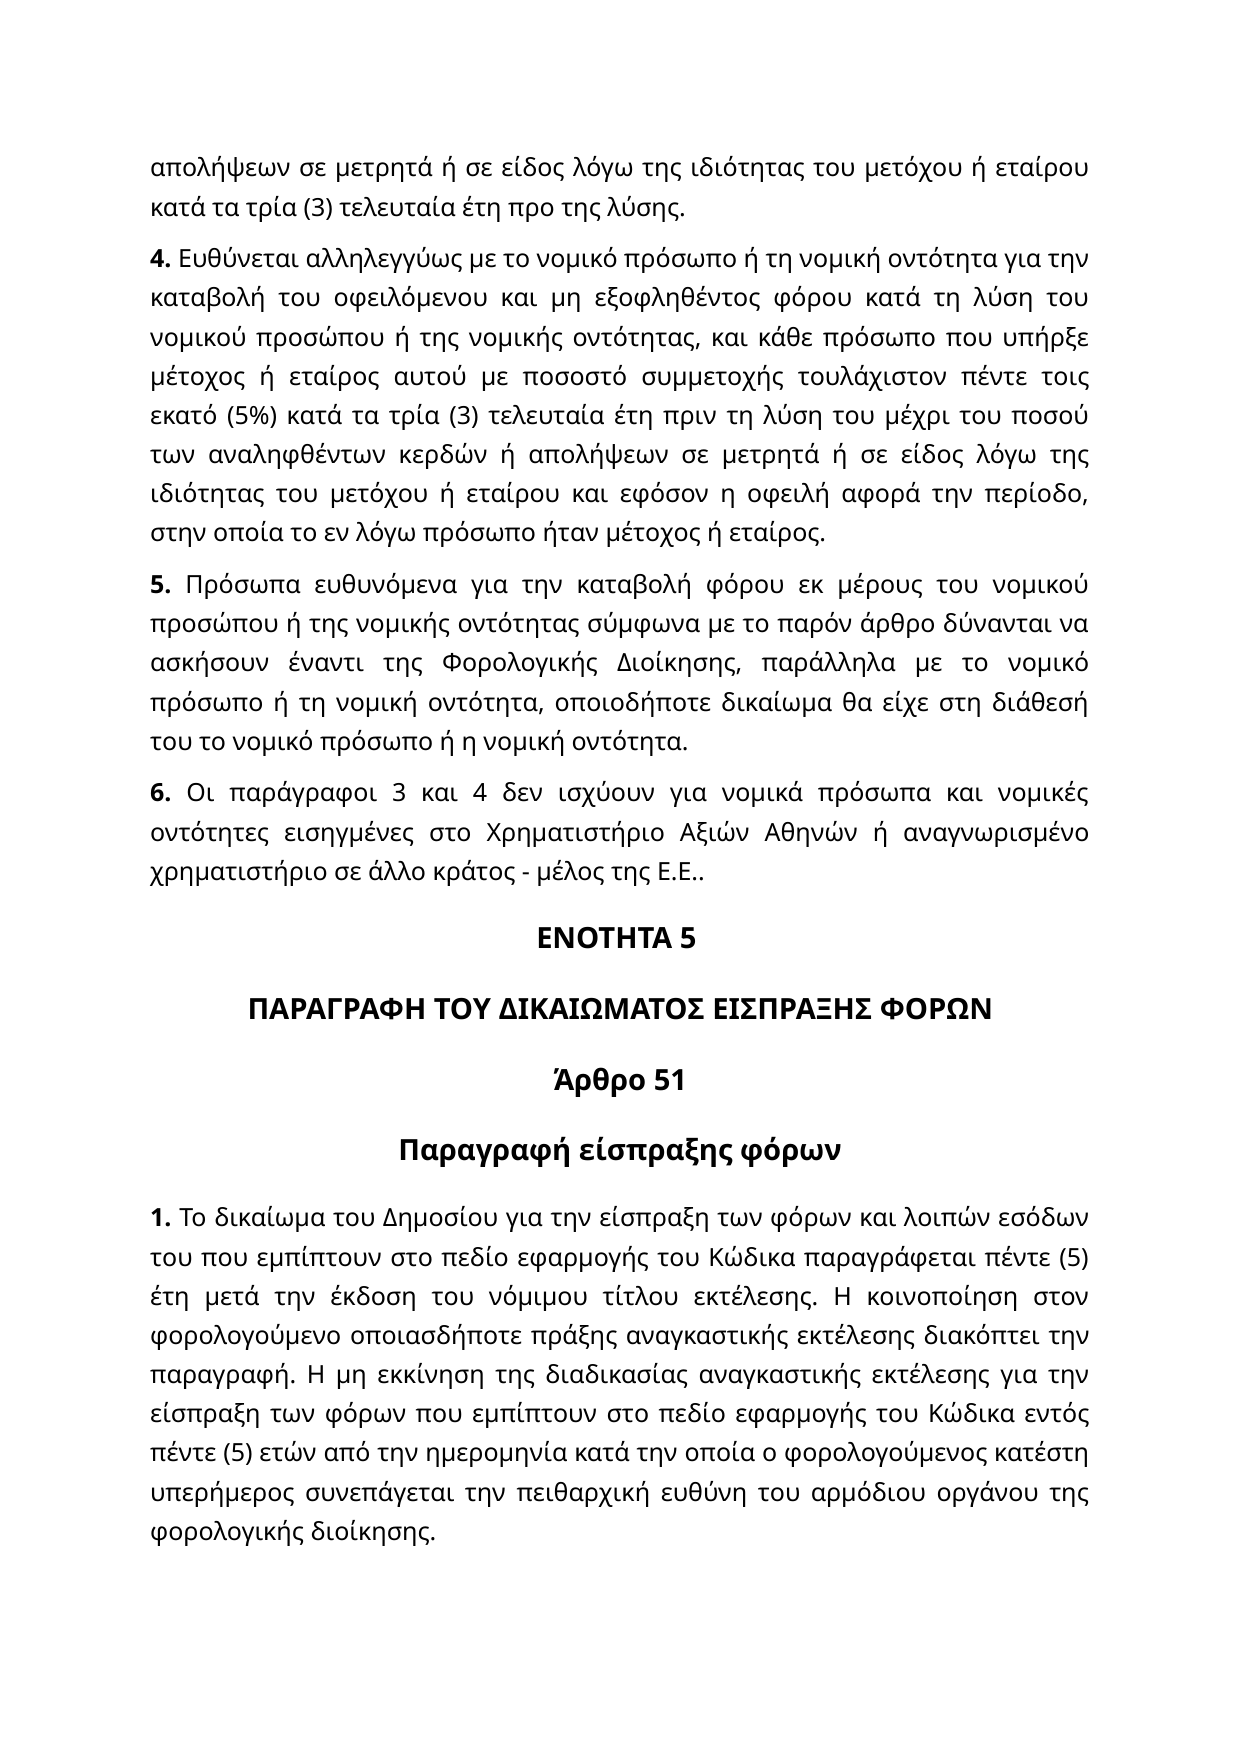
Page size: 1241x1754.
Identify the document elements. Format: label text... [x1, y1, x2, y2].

subtitle ΠΑΡΑΓΡΑΦΗ ΤΟΥ ΔΙΚΑΙΩΜΑΤΟΣ ΕΙΣΠΡΑΞΗΣ ΦΟΡΩΝ [150, 988, 1090, 1028]
subtitle ΕΝΟΤΗΤΑ 5 [150, 917, 1090, 957]
text απολήψεων σε μετρητά ή σε είδος λόγω της ιδιότητας του μετόχου ή εταίρου κατά τα τρία (3) τελευταία έτη προ της λύσης. [150, 150, 1090, 223]
text 6. Οι παράγραφοι 3 και 4 δεν ισχύουν για νομικά πρόσωπα και νομικές οντότητες εισηγμένες στο Χρηματιστήριο Αξιών Αθηνών ή αναγνωρισμένο χρηματιστήριο σε άλλο κράτος - μέλος της Ε.Ε.. [150, 775, 1090, 887]
text 1. Το δικαίωμα του Δημοσίου για την είσπραξη των φόρων και λοιπών εσόδων του που εμπίπτουν στο πεδίο εφαρμογής του Κώδικα παραγράφεται πέντε (5) έτη μετά την έκδοση του νόμιμου τίτλου εκτέλεσης. Η κοινοποίηση στον φορολογούμενο οποιασδήποτε πράξης αναγκαστικής εκτέλεσης διακόπτει την παραγραφή. Η μη εκκίνηση της διαδικασίας αναγκαστικής εκτέλεσης για την είσπραξη των φόρων που εμπίπτουν στο πεδίο εφαρμογής του Κώδικα εντός πέντε (5) ετών από την ημερομηνία κατά την οποία ο φορολογούμενος κατέστη υπερήμερος συνεπάγεται την πειθαρχική ευθύνη του αρμόδιου οργάνου της φορολογικής διοίκησης. [150, 1200, 1090, 1547]
text 4. Ευθύνεται αλληλεγγύως με το νομικό πρόσωπο ή τη νομική οντότητα για την καταβολή του οφειλόμενου και μη εξοφληθέντος φόρου κατά τη λύση του νομικού προσώπου ή της νομικής οντότητας, και κάθε πρόσωπο που υπήρξε μέτοχος ή εταίρος αυτού με ποσοστό συμμετοχής τουλάχιστον πέντε τοις εκατό (5%) κατά τα τρία (3) τελευταία έτη πριν τη λύση του μέχρι του ποσού των αναληφθέντων κερδών ή απολήψεων σε μετρητά ή σε είδος λόγω της ιδιότητας του μετόχου ή εταίρου και εφόσον η οφειλή αφορά την περίοδο, στην οποία το εν λόγω πρόσωπο ήταν μέτοχος ή εταίρος. [150, 241, 1090, 549]
subtitle Άρθρο 51 [150, 1059, 1090, 1098]
subtitle Παραγραφή είσπραξης φόρων [150, 1129, 1090, 1169]
text 5. Πρόσωπα ευθυνόμενα για την καταβολή φόρου εκ μέρους του νομικού προσώπου ή της νομικής οντότητας σύμφωνα με το παρόν άρθρο δύνανται να ασκήσουν έναντι της Φορολογικής Διοίκησης, παράλληλα με το νομικό πρόσωπο ή τη νομική οντότητα, οποιοδήποτε δικαίωμα θα είχε στη διάθεσή του το νομικό πρόσωπο ή η νομική οντότητα. [150, 567, 1090, 757]
